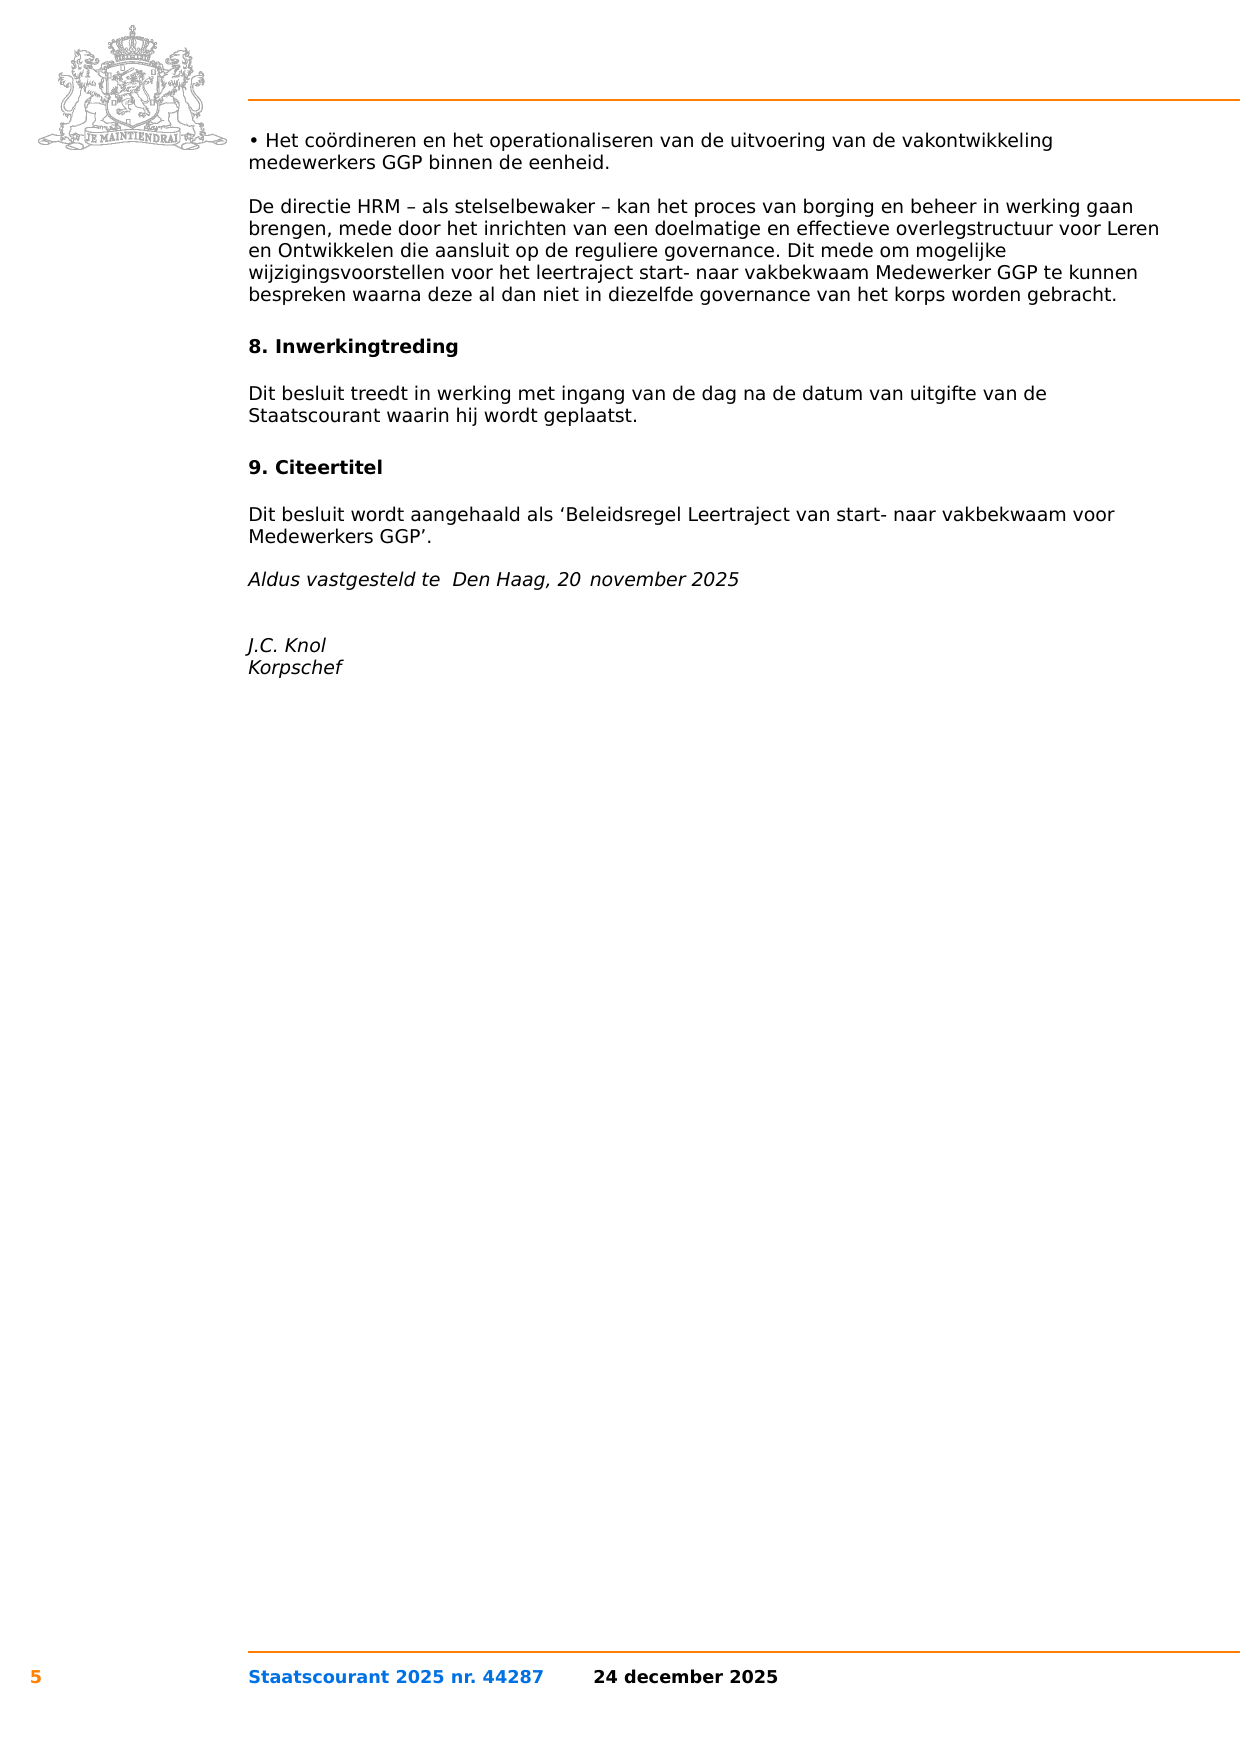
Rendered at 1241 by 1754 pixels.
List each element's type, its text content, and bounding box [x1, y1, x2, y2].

text Dit besluit treedt in werking met ingang van de dag na de datum van uitgifte van de Staatscourant waarin hij wordt geplaatst. [248, 383, 1163, 427]
text J.C. Knol Korpschef [248, 613, 1163, 679]
text Aldus vastgesteld te Den Haag, 20 november 2025 [248, 569, 1163, 591]
subtitle 9. Citeertitel [248, 457, 1163, 478]
text • Het coördineren en het operationaliseren van de uitvoering van de vakontwikkeling medewerkers GGP binnen de eenheid. [248, 130, 1163, 174]
subtitle 8. Inwerkingtreding [248, 336, 1163, 358]
text De directie HRM – als stelselbewaker – kan het proces van borging en beheer in werking gaan brengen, mede door het inrichten van een doelmatige en effectieve overlegstructuur voor Leren en Ontwikkelen die aansluit op de reguliere governance. Dit mede om mogelijke wijzigingsvoorstellen voor het leertraject start- naar vakbekwaam Medewerker GGP te kunnen bespreken waarna deze al dan niet in diezelfde governance van het korps worden gebracht. [248, 196, 1163, 306]
picture [38, 25, 227, 150]
text Dit besluit wordt aangehaald als ‘Beleidsregel Leertraject van start- naar vakbekwaam voor Medewerkers GGP’. [248, 503, 1163, 547]
